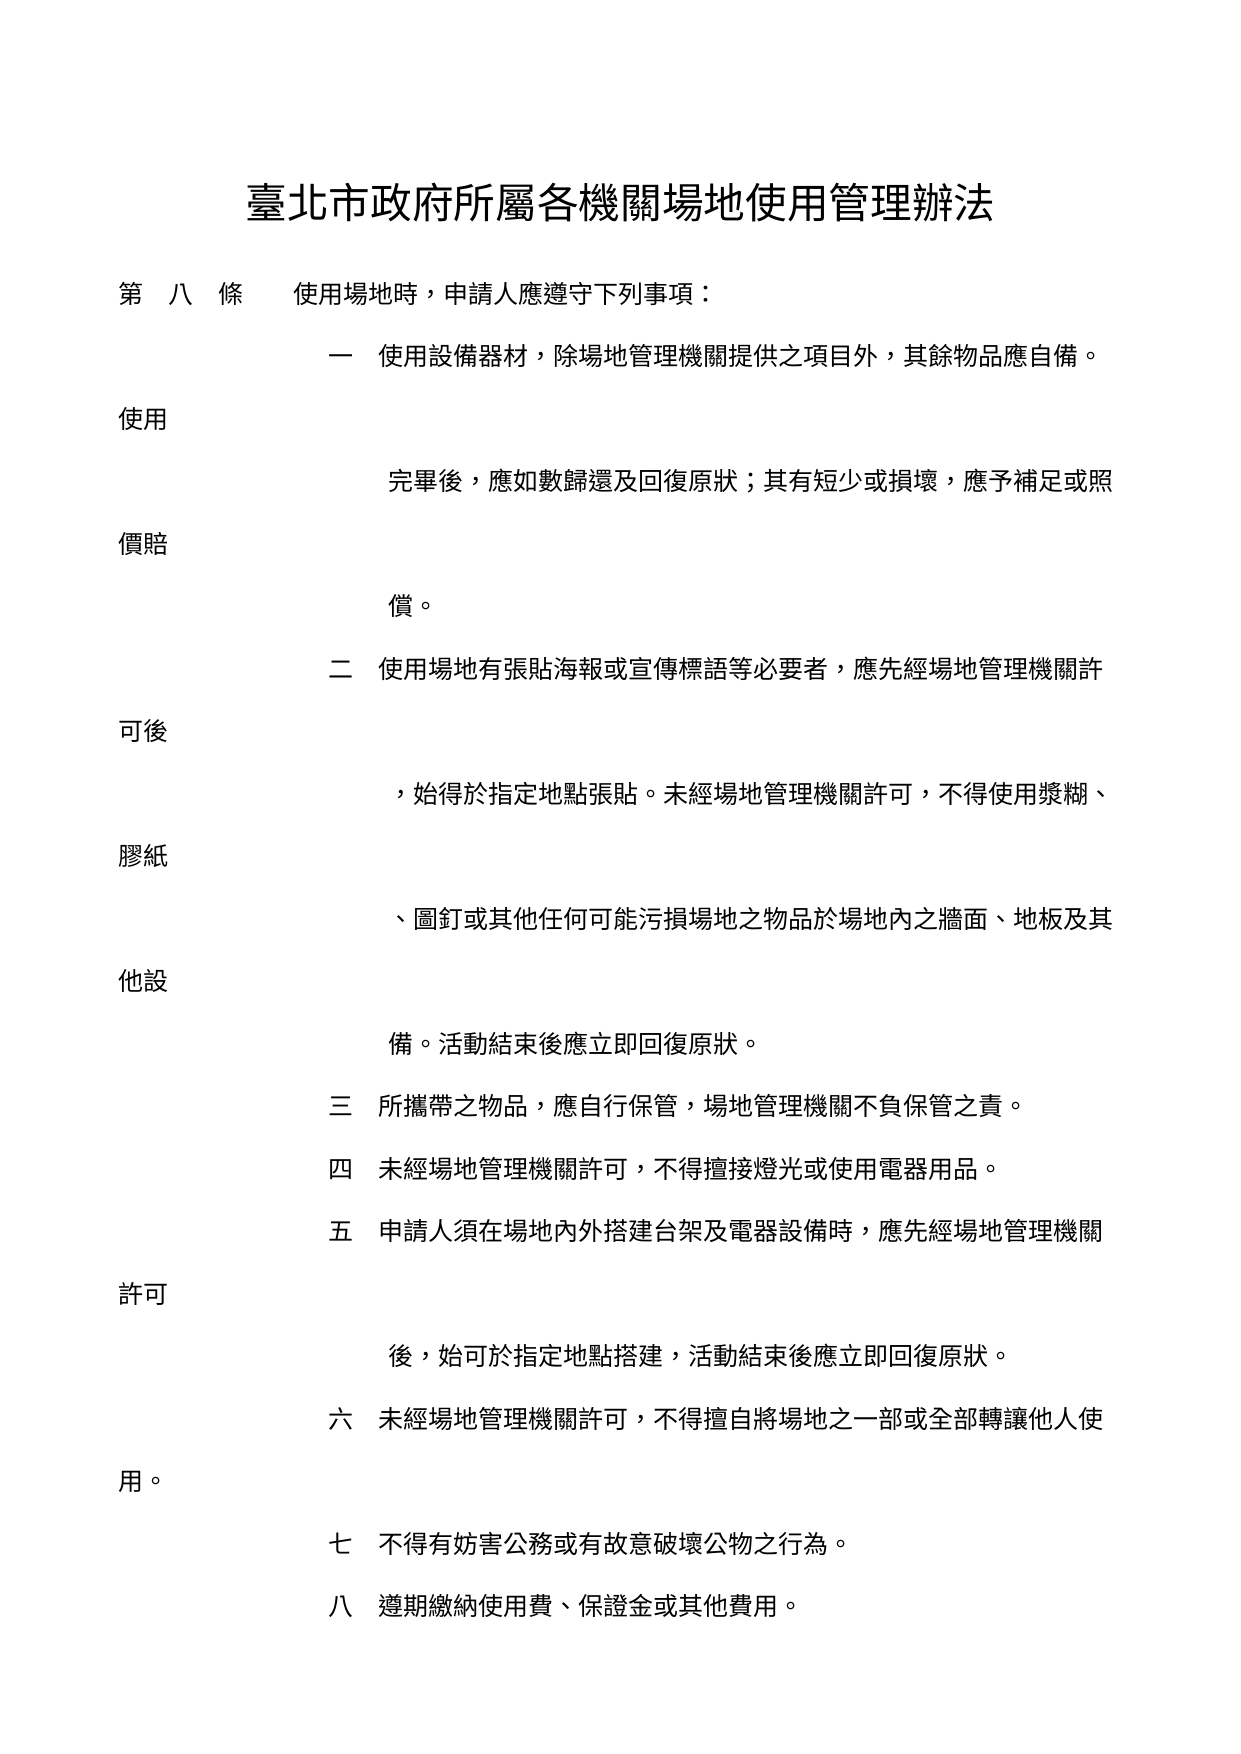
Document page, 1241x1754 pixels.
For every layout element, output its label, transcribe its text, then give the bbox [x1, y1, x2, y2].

text 臺北市政府所屬各機關場地使用管理辦法 [118, 158, 1122, 221]
text 七 不得有妨害公務或有故意破壞公物之行為。 [118, 1501, 1122, 1563]
text 一 使用設備器材，除場地管理機關提供之項目外，其餘物品應自備。使用 [118, 313, 1122, 438]
text ，始得於指定地點張貼。未經場地管理機關許可，不得使用漿糊、膠紙 [118, 751, 1122, 876]
text 五 申請人須在場地內外搭建台架及電器設備時，應先經場地管理機關許可 [118, 1188, 1122, 1313]
text 八 遵期繳納使用費、保證金或其他費用。 [118, 1563, 1122, 1626]
text 後，始可於指定地點搭建，活動結束後應立即回復原狀。 [118, 1313, 1122, 1376]
text 完畢後，應如數歸還及回復原狀；其有短少或損壞，應予補足或照價賠 [118, 438, 1122, 563]
text 備。活動結束後應立即回復原狀。 [118, 1001, 1122, 1063]
text 償。 [118, 563, 1122, 626]
text 第 八 條 使用場地時，申請人應遵守下列事項： [118, 251, 1122, 313]
text 二 使用場地有張貼海報或宣傳標語等必要者，應先經場地管理機關許可後 [118, 626, 1122, 751]
text 六 未經場地管理機關許可，不得擅自將場地之一部或全部轉讓他人使用。 [118, 1376, 1122, 1501]
text 三 所攜帶之物品，應自行保管，場地管理機關不負保管之責。 [118, 1063, 1122, 1126]
text 、圖釘或其他任何可能污損場地之物品於場地內之牆面、地板及其他設 [118, 876, 1122, 1001]
text 四 未經場地管理機關許可，不得擅接燈光或使用電器用品。 [118, 1126, 1122, 1188]
